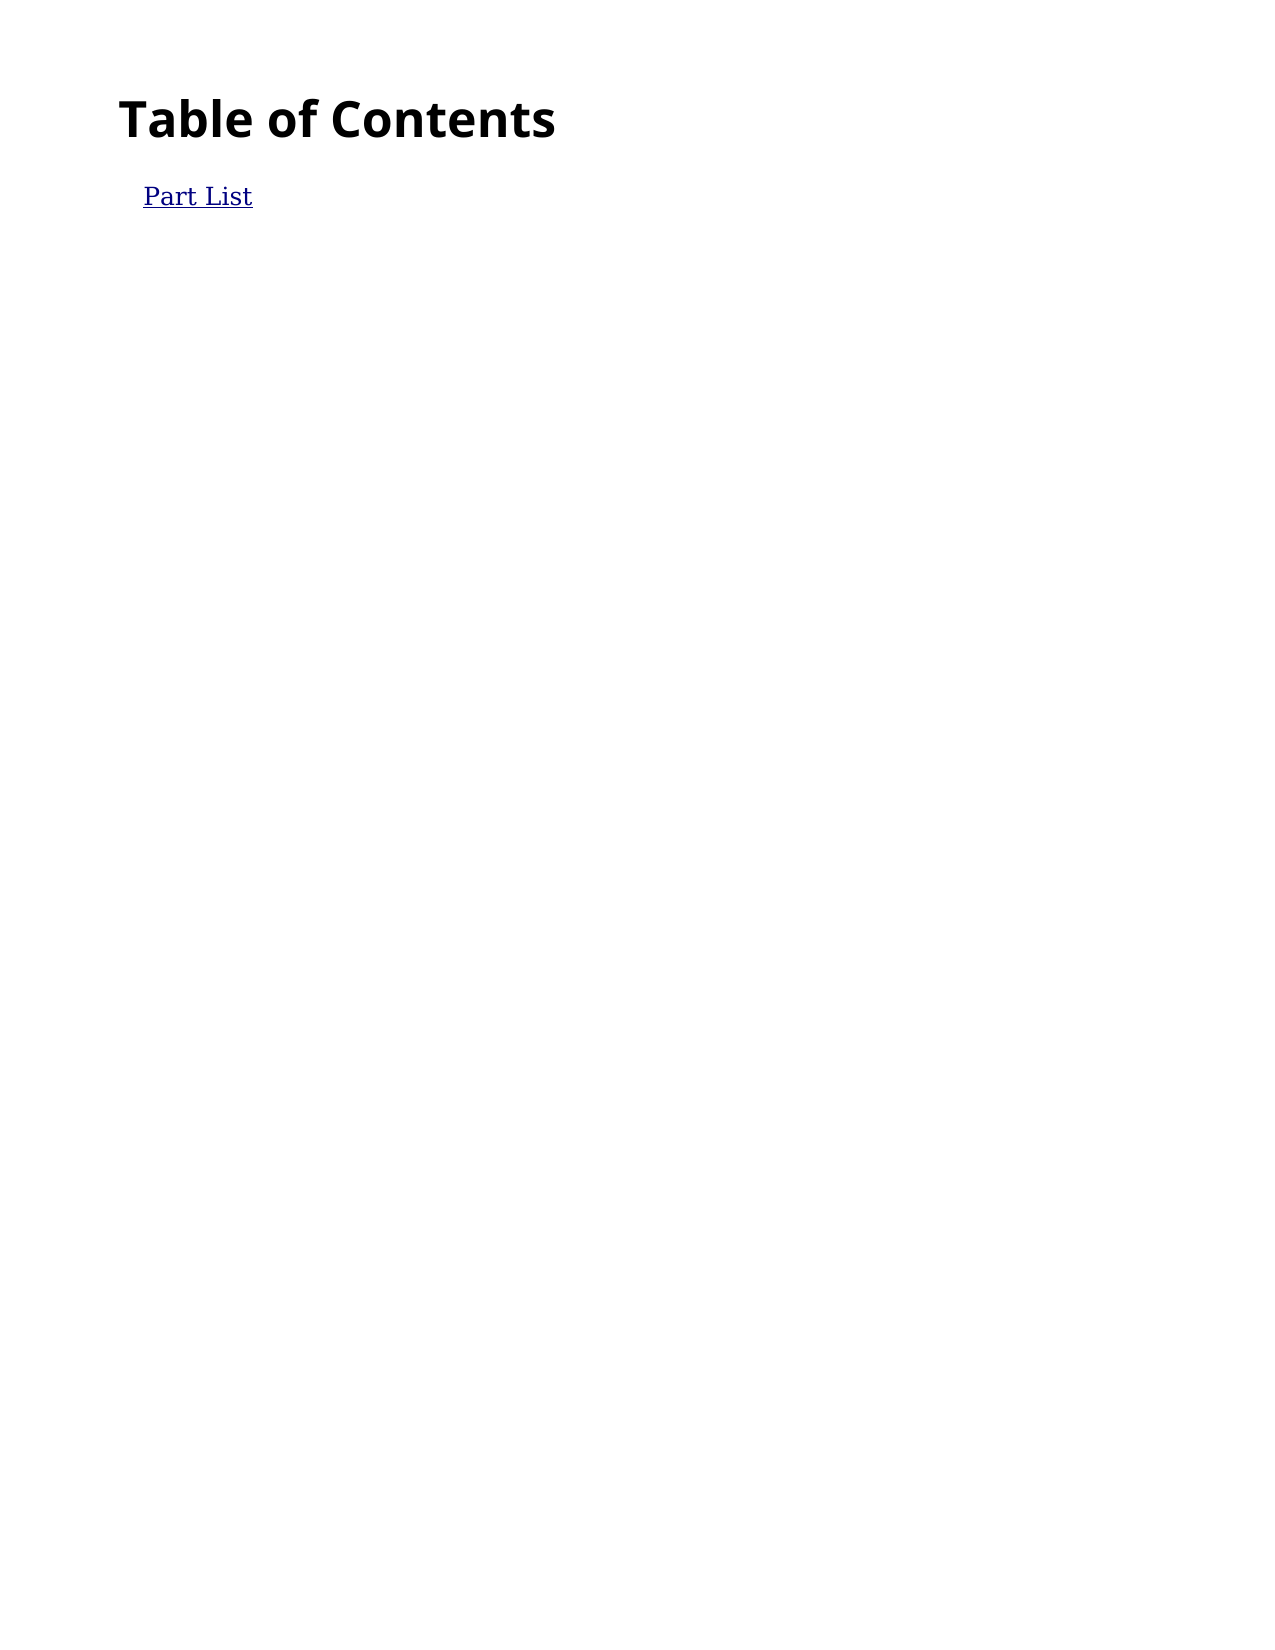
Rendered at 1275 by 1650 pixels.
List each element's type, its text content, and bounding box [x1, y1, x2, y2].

text Part List [143, 182, 1216, 211]
subtitle Table of Contents [118, 84, 1216, 152]
